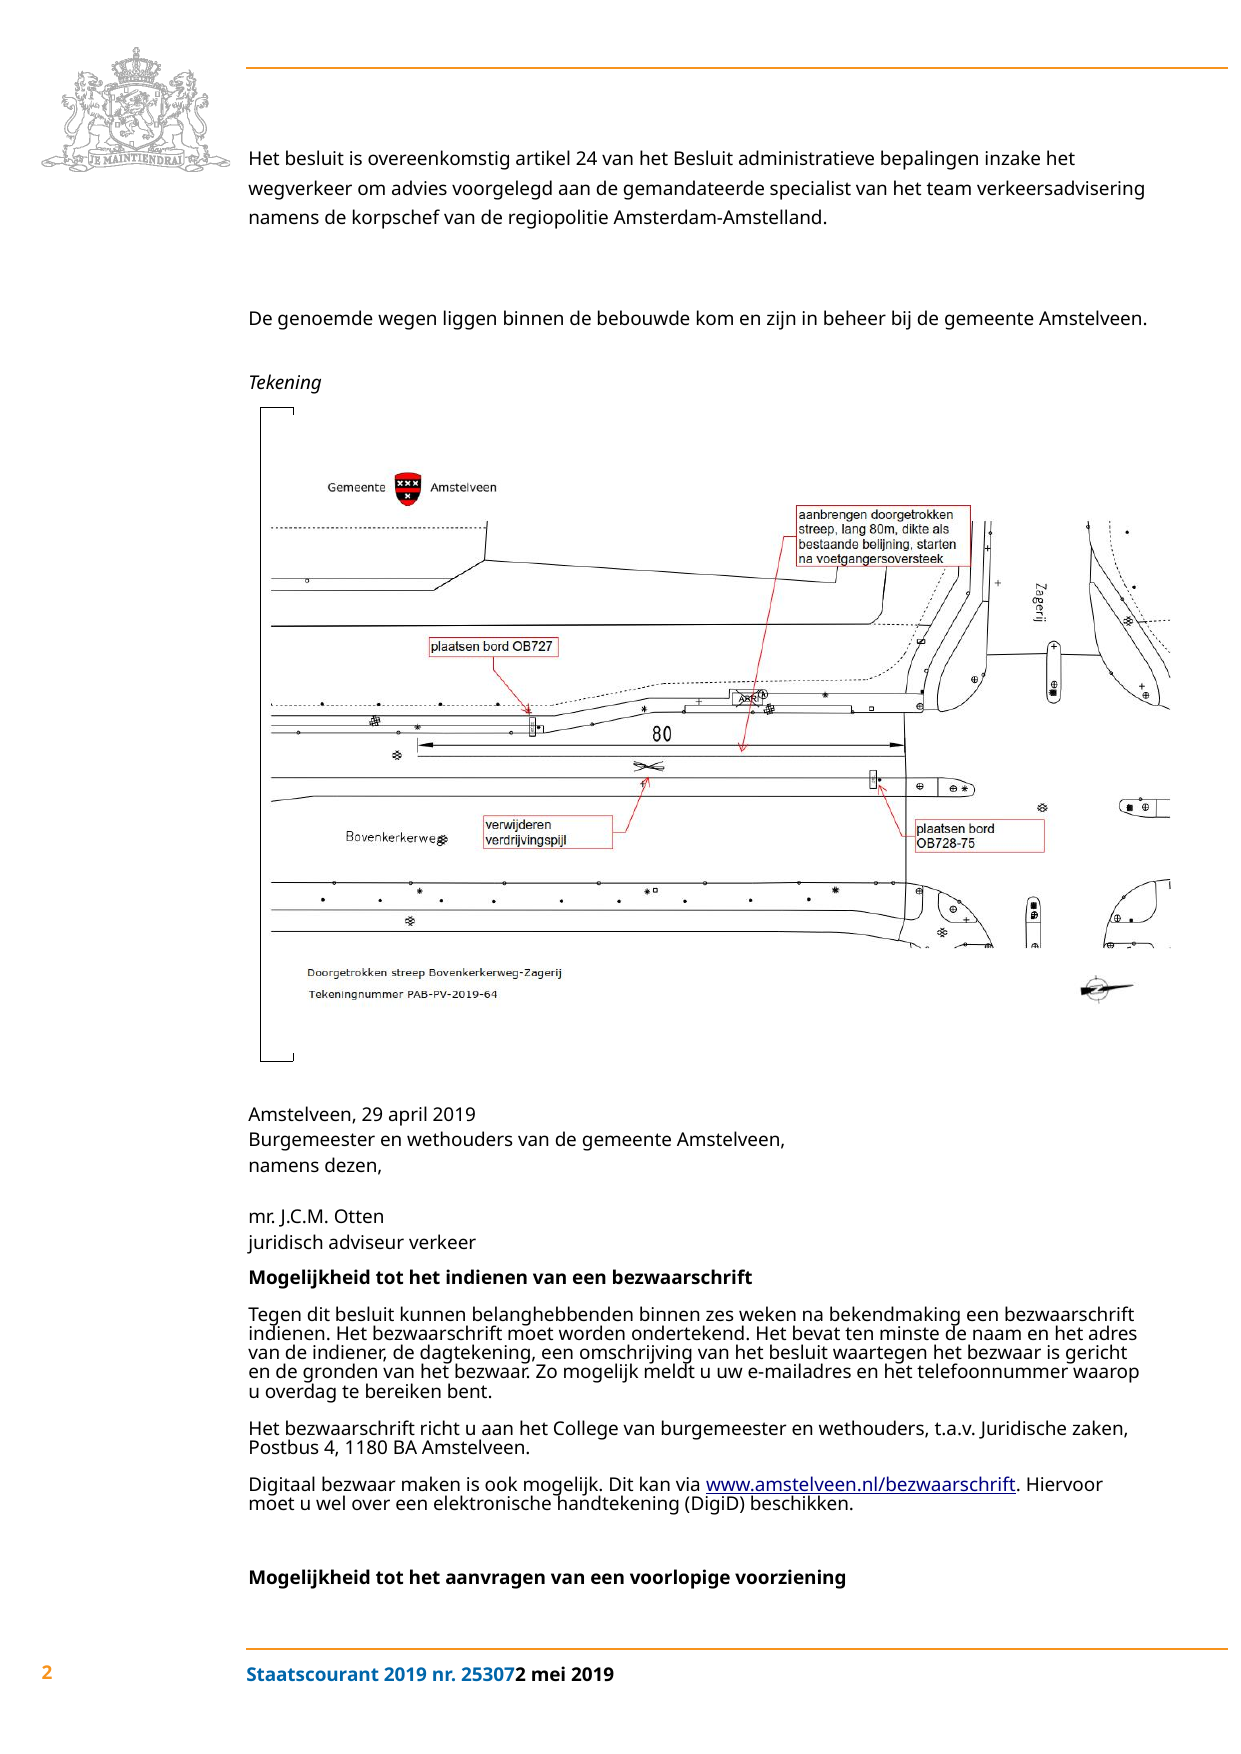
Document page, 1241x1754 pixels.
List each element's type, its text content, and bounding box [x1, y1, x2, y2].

text mr. J.C.M. Otten [248, 1204, 1152, 1229]
text Tegen dit besluit kunnen belanghebbenden binnen zes weken na bekendmaking een bezwaarschrift indienen. Het bezwaarschrift moet worden ondertekend. Het bevat ten minste de naam en het adres van de indiener, de dagtekening, een omschrijving van het besluit waartegen het bezwaar is gericht en de gronden van het bezwaar. Zo mogelijk meldt u uw e-mailadres en het telefoonnummer waarop u overdag te bereiken bent. [248, 1306, 1152, 1402]
text Mogelijkheid tot het indienen van een bezwaarschrift [248, 1269, 1152, 1288]
text Amstelveen, 29 april 2019 [248, 1101, 1152, 1126]
text Tekening [248, 369, 1152, 395]
picture [268, 415, 1173, 1053]
text namens dezen, [248, 1152, 1152, 1178]
text Het bezwaarschrift richt u aan het College van burgemeester en wethouders, t.a.v. Juridische zaken, Postbus 4, 1180 BA Amstelveen. [248, 1420, 1152, 1458]
text Het besluit is overeenkomstig artikel 24 van het Besluit administratieve bepalingen inzake het wegverkeer om advies voorgelegd aan de gemandateerde specialist van het team verkeersadvisering namens de korpschef van de regiopolitie Amsterdam-Amstelland. [248, 145, 1152, 230]
picture [41, 47, 231, 172]
text Digitaal bezwaar maken is ook mogelijk. Dit kan via www.amstelveen.nl/bezwaarschrift. Hiervoor moet u wel over een elektronische handtekening (DigiD) beschikken. [248, 1476, 1152, 1514]
text Mogelijkheid tot het aanvragen van een voorlopige voorziening [248, 1569, 1152, 1588]
text Burgemeester en wethouders van de gemeente Amstelveen, [248, 1126, 1152, 1152]
text De genoemde wegen liggen binnen de bebouwde kom en zijn in beheer bij de gemeente Amstelveen. [248, 305, 1152, 331]
text juridisch adviseur verkeer [248, 1229, 1152, 1255]
